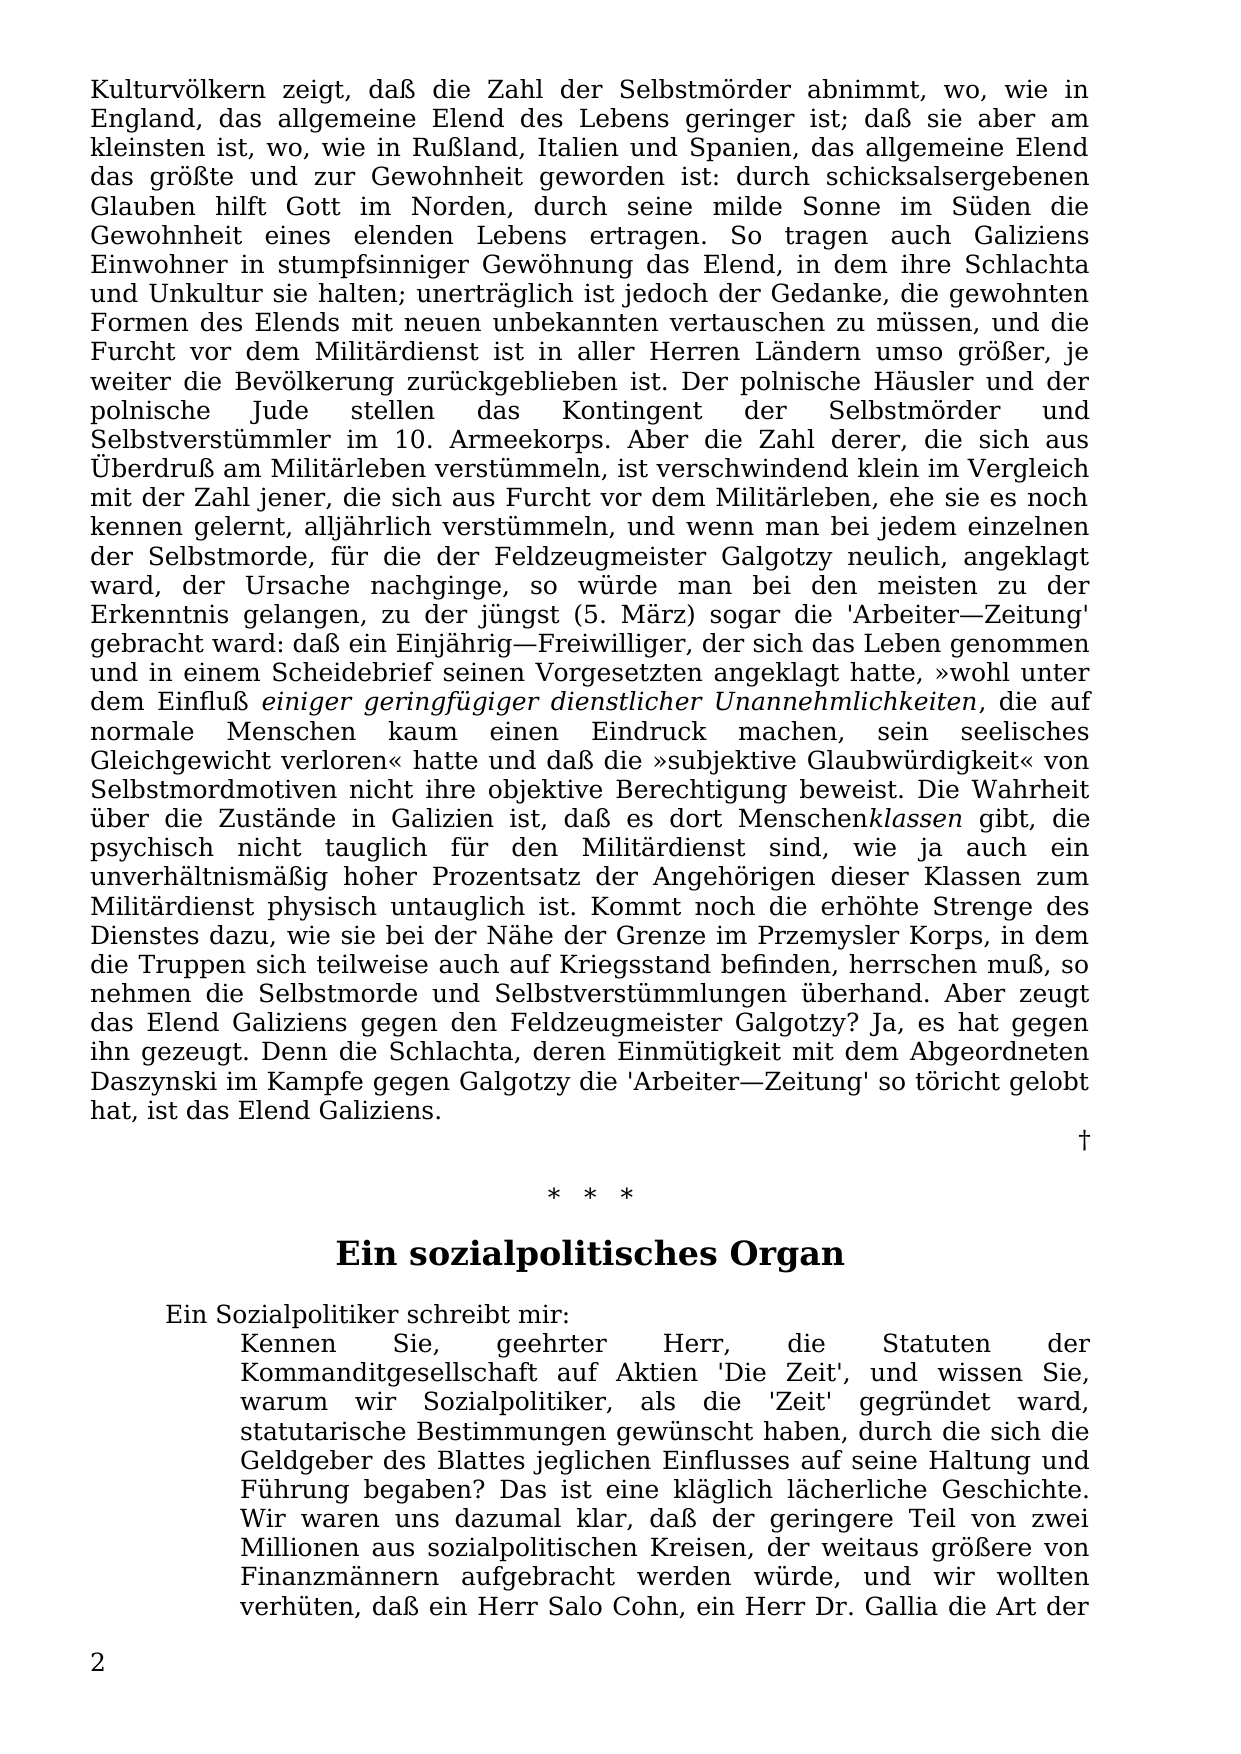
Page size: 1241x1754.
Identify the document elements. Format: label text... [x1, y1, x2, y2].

text Kennen Sie, geehrter Herr, die Statuten der Kommanditgesellschaft auf Aktien 'Die Zeit', und wissen Sie, warum wir Sozialpolitiker, als die 'Zeit' gegründet ward, statutarische Bestimmungen gewünscht haben, durch die sich die Geldgeber des Blattes jeglichen Einflusses auf seine Haltung und Führung begaben? Das ist eine kläglich lächerliche Geschichte. Wir waren uns dazumal klar, daß der geringere Teil von zwei Millionen aus sozialpolitischen Kreisen, der weitaus größere von Finanzmännern aufgebracht werden würde, und wir wollten verhüten, daß ein Herr Salo Cohn, ein Herr Dr. Gallia die Art der [240, 1329, 1091, 1621]
text Kulturvölkern zeigt, daß die Zahl der Selbstmörder abnimmt, wo, wie in England, das allgemeine Elend des Lebens geringer ist; daß sie aber am kleinsten ist, wo, wie in Rußland, Italien und Spanien, das allgemeine Elend das größte und zur Gewohnheit geworden ist: durch schicksalsergebenen Glauben hilft Gott im Norden, durch seine milde Sonne im Süden die Gewohnheit eines elenden Lebens ertragen. So tragen auch Galiziens Einwohner in stumpfsinniger Gewöhnung das Elend, in dem ihre Schlachta und Unkultur sie halten; unerträglich ist jedoch der Gedanke, die gewohnten Formen des Elends mit neuen unbekannten vertauschen zu müssen, und die Furcht vor dem Militärdienst ist in aller Herren Ländern umso größer, je weiter die Bevölkerung zurückgeblieben ist. Der polnische Häusler und der polnische Jude stellen das Kontingent der Selbstmörder und Selbstverstümmler im 10. Armeekorps. Aber die Zahl derer, die sich aus Überdruß am Militärleben verstümmeln, ist verschwindend klein im Vergleich mit der Zahl jener, die sich aus Furcht vor dem Militärleben, ehe sie es noch kennen gelernt, alljährlich verstümmeln, und wenn man bei jedem einzelnen der Selbstmorde, für die der Feldzeugmeister Galgotzy neulich, angeklagt ward, der Ursache nachginge, so würde man bei den meisten zu der Erkenntnis gelangen, zu der jüngst (5. März) sogar die 'Arbeiter—Zeitung' gebracht ward: daß ein Einjährig—Freiwilliger, der sich das Leben genommen und in einem Scheidebrief seinen Vorgesetzten angeklagt hatte, »wohl unter dem Einfluß einiger geringfügiger dienstlicher Unannehmlichkeiten, die auf normale Menschen kaum einen Eindruck machen, sein seelisches Gleichgewicht verloren« hatte und daß die »subjektive Glaubwürdigkeit« von Selbstmordmotiven nicht ihre objektive Berechtigung beweist. Die Wahrheit über die Zustände in Galizien ist, daß es dort Menschenklassen gibt, die psychisch nicht tauglich für den Militärdienst sind, wie ja auch ein unverhältnismäßig hoher Prozentsatz der Angehörigen dieser Klassen zum Militärdienst physisch untauglich ist. Kommt noch die erhöhte Strenge des Dienstes dazu, wie sie bei der Nähe der Grenze im Przemysler Korps, in dem die Truppen sich teilweise auch auf Kriegsstand befinden, herrschen muß, so nehmen die Selbstmorde und Selbstverstümmlungen überhand. Aber zeugt das Elend Galiziens gegen den Feldzeugmeister Galgotzy? Ja, es hat gegen ihn gezeugt. Denn die Schlachta, deren Einmütigkeit mit dem Abgeordneten Daszynski im Kampfe gegen Galgotzy die 'Arbeiter—Zeitung' so töricht gelobt hat, ist das Elend Galiziens. [90, 75, 1091, 1125]
text Ein sozialpolitisches Organ [90, 1212, 1091, 1273]
text † [90, 1125, 1091, 1154]
text * * * [90, 1183, 1091, 1212]
text Ein Sozialpolitiker schreibt mir: [90, 1273, 1091, 1329]
